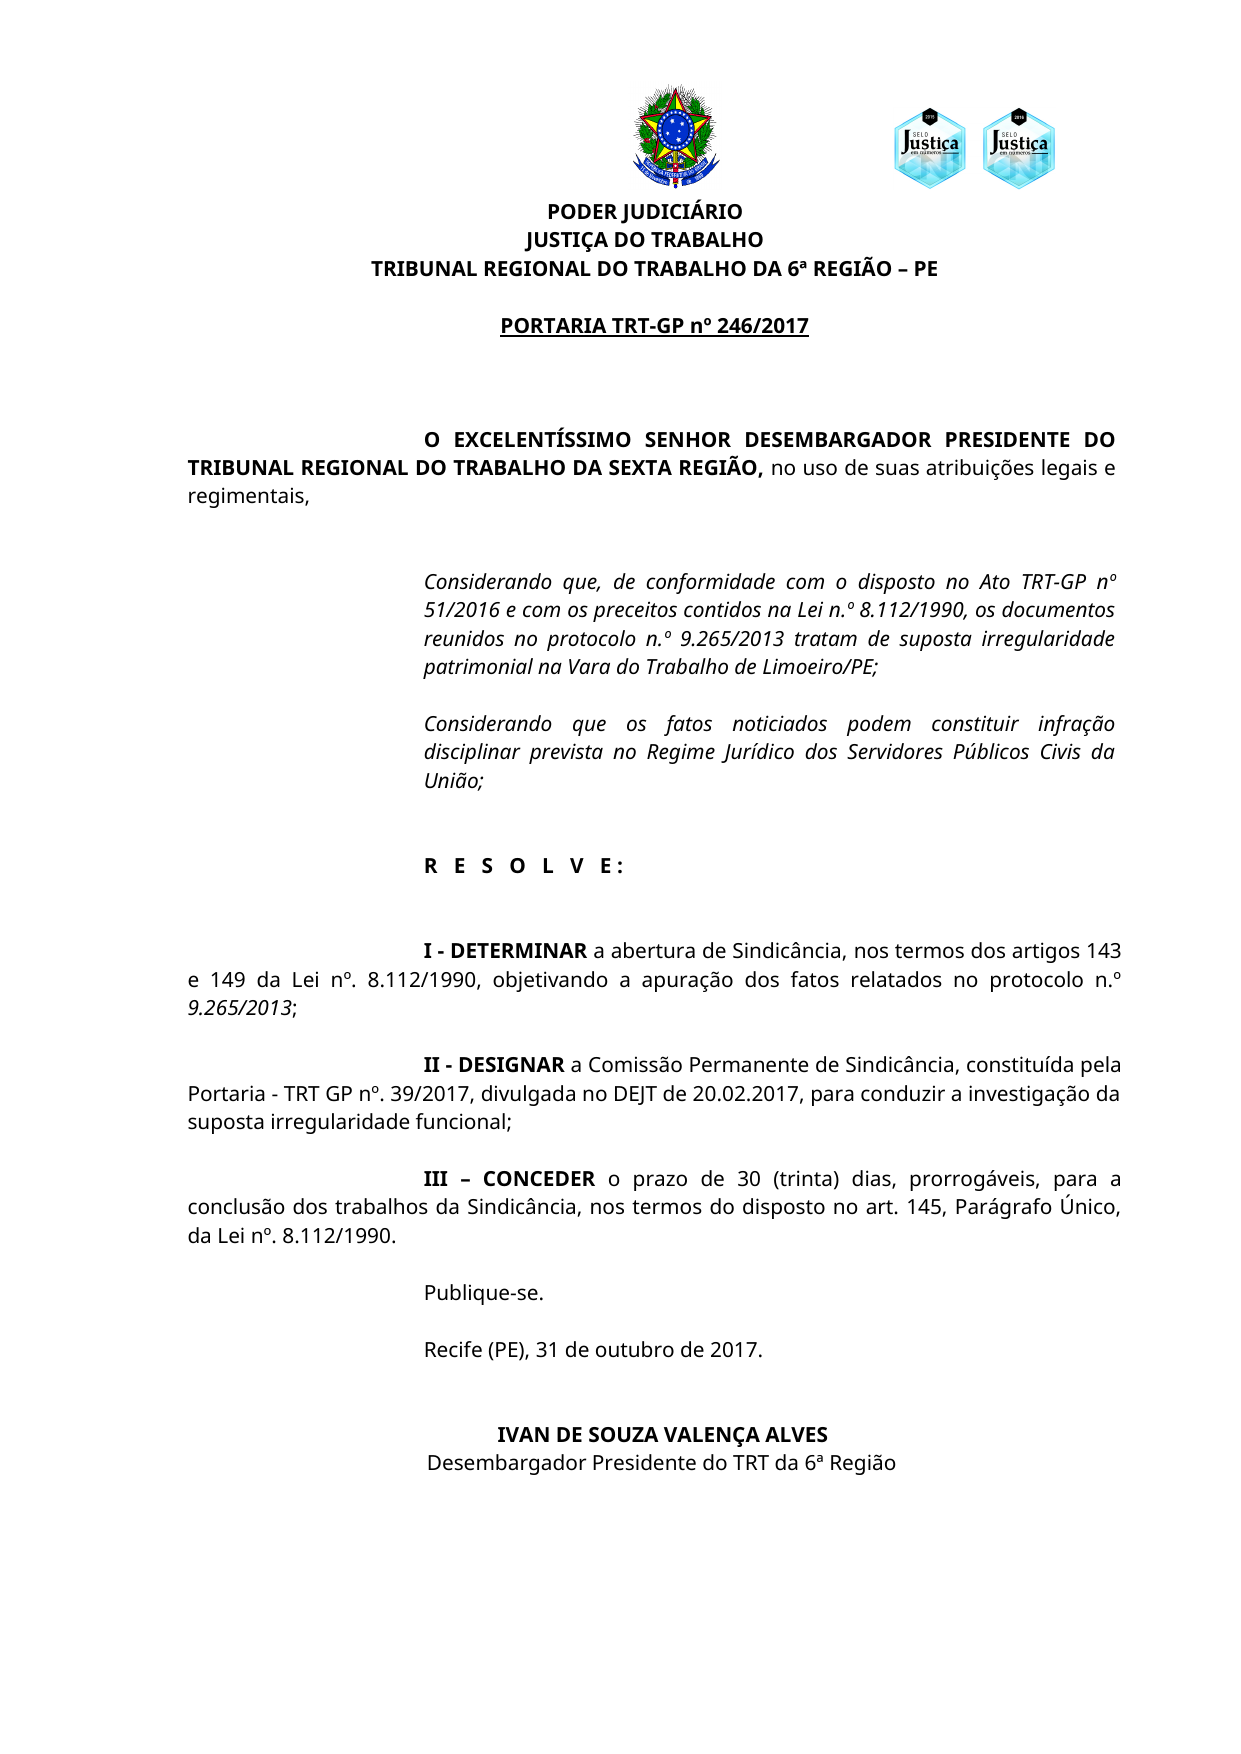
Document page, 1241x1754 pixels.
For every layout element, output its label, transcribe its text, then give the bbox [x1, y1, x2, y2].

text R E S O L V E : [187, 851, 1122, 880]
text Considerando que, de conformidade com o disposto no Ato TRT-GP nº 51/2016 e com os preceitos contidos na Lei n.º 8.112/1990, os documentos reunidos no protocolo n.º 9.265/2013 tratam de suposta irregularidade patrimonial na Vara do Trabalho de Limoeiro/PE; [423, 567, 1116, 681]
picture [628, 81, 722, 190]
subtitle Desembargador Presidente do TRT da 6ª Região [423, 1448, 1122, 1477]
text O EXCELENTÍSSIMO SENHOR DESEMBARGADOR PRESIDENTE DO TRIBUNAL REGIONAL DO TRABALHO DA SEXTA REGIÃO, no uso de suas atribuições legais e regimentais, [187, 425, 1116, 510]
text II - DESIGNAR a Comissão Permanente de Sindicância, constituída pela Portaria - TRT GP nº. 39/2017, divulgada no DEJT de 20.02.2017, para conduzir a investigação da suposta irregularidade funcional; [187, 1050, 1122, 1136]
text III – CONCEDER o prazo de 30 (trinta) dias, prorrogáveis, para a conclusão dos trabalhos da Sindicância, nos termos do disposto no art. 145, Parágrafo Único, da Lei nº. 8.112/1990. [187, 1164, 1122, 1249]
text PORTARIA TRT-GP nº 246/2017 [187, 311, 1122, 339]
picture [893, 107, 1056, 190]
text I - DETERMINAR a abertura de Sindicância, nos termos dos artigos 143 e 149 da Lei nº. 8.112/1990, objetivando a apuração dos fatos relatados no protocolo n.º 9.265/2013; [187, 937, 1122, 1022]
text Publique-se. [187, 1278, 1122, 1306]
text Considerando que os fatos noticiados podem constituir infração disciplinar prevista no Regime Jurídico dos Servidores Públicos Civis da União; [423, 709, 1116, 794]
subtitle IVAN DE SOUZA VALENÇA ALVES [423, 1420, 1122, 1448]
text Recife (PE), 31 de outubro de 2017. [187, 1335, 1122, 1363]
